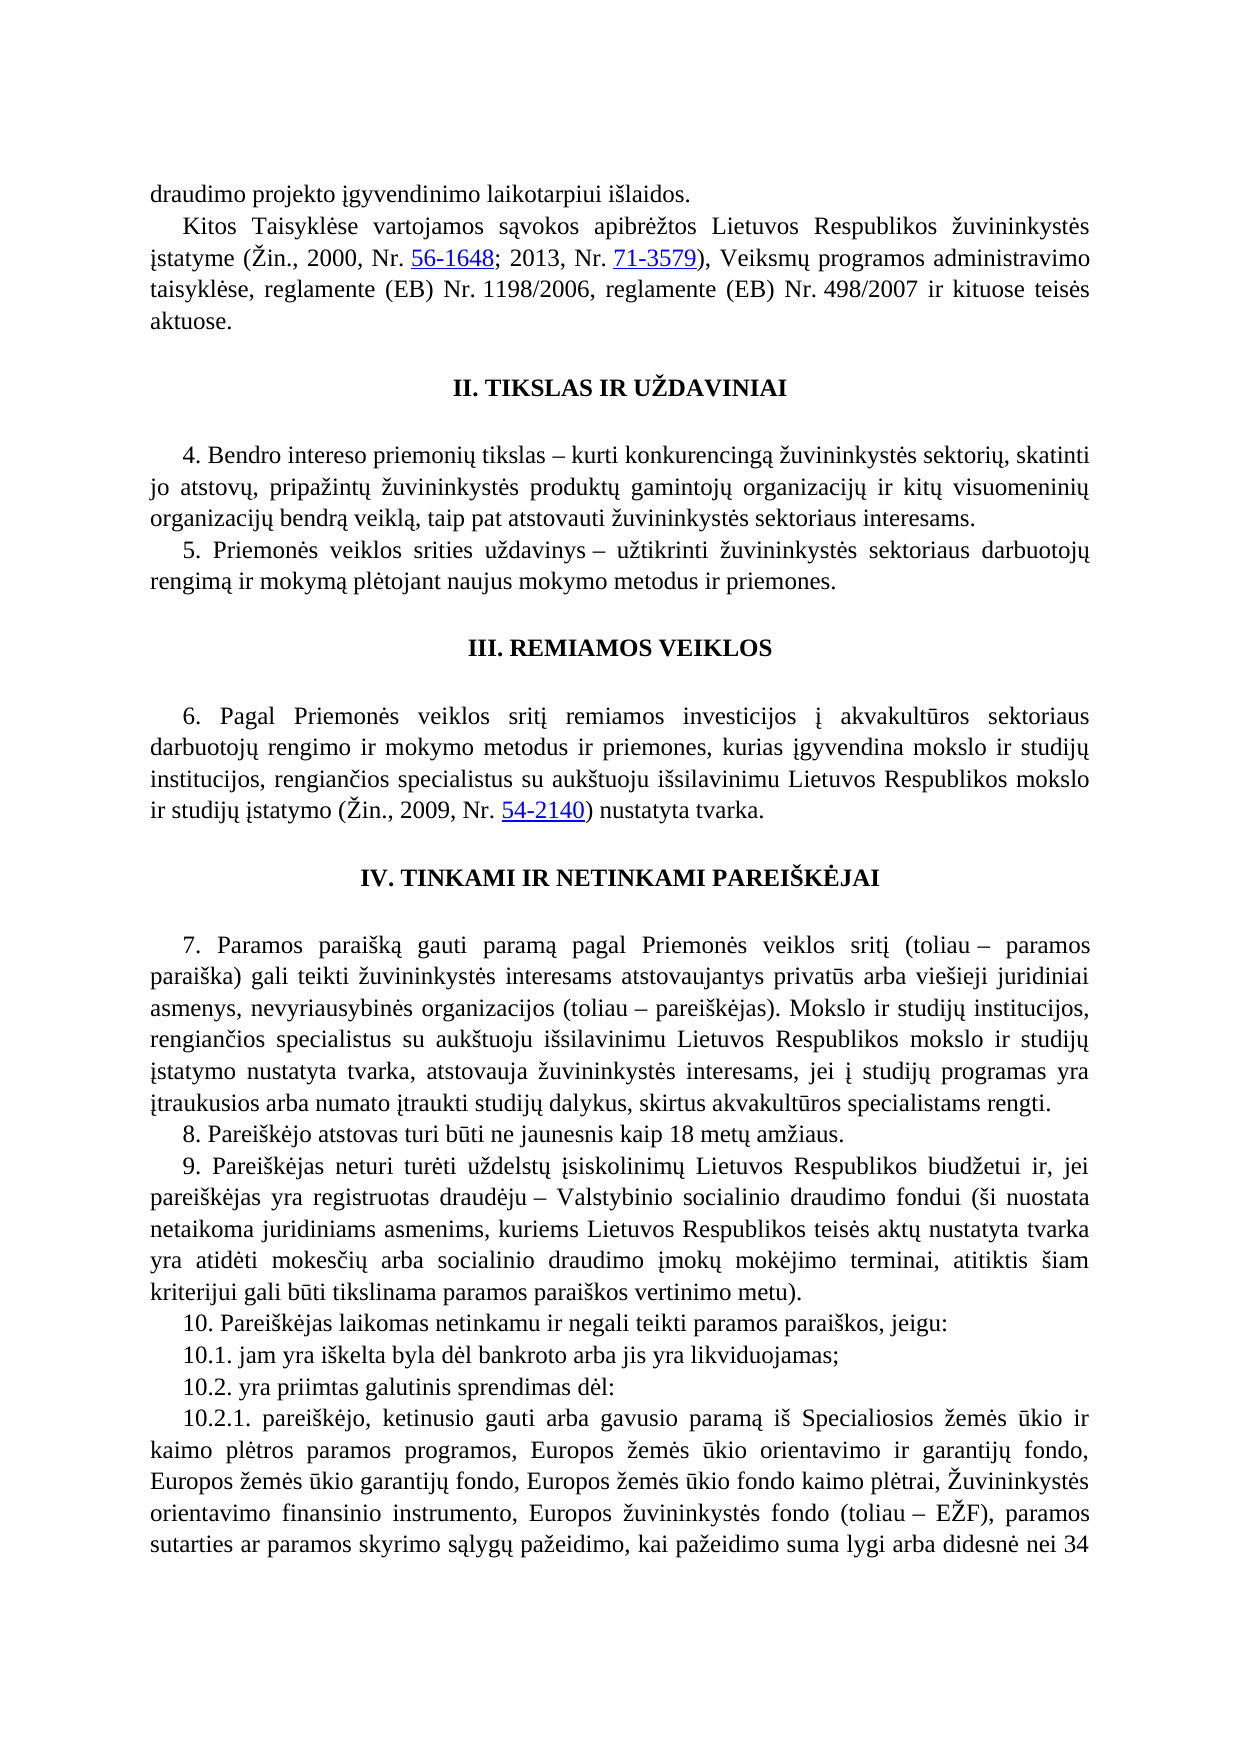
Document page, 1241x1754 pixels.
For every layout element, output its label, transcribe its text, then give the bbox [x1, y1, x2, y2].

text 6. Pagal Priemonės veiklos sritį remiamos investicijos į akvakultūros sektoriaus darbuotojų rengimo ir mokymo metodus ir priemones, kurias įgyvendina mokslo ir studijų institucijos, rengiančios specialistus su aukštuoju išsilavinimu Lietuvos Respublikos mokslo ir studijų įstatymo (Žin., 2009, Nr. 54-2140) nustatyta tvarka. [150, 701, 1090, 824]
text 4. Bendro intereso priemonių tikslas – kurti konkurencingą žuvininkystės sektorių, skatinti jo atstovų, pripažintų žuvininkystės produktų gamintojų organizacijų ir kitų visuomeninių organizacijų bendrą veiklą, taip pat atstovauti žuvininkystės sektoriaus interesams. [150, 440, 1090, 532]
text IV. TINKAMI IR NETINKAMI PAREIŠKĖJAI [150, 863, 1090, 891]
text Kitos Taisyklėse vartojamos sąvokos apibrėžtos Lietuvos Respublikos žuvininkystės įstatyme (Žin., 2000, Nr. 56-1648; 2013, Nr. 71-3579), Veiksmų programos administravimo taisyklėse, reglamente (EB) Nr. 1198/2006, reglamente (EB) Nr. 498/2007 ir kituose teisės aktuose. [150, 211, 1090, 334]
text 10. Pareiškėjas laikomas netinkamu ir negali teikti paramos paraiškos, jeigu: [150, 1308, 1090, 1337]
text 10.1. jam yra iškelta byla dėl bankroto arba jis yra likviduojamas; [150, 1340, 1090, 1369]
text 10.2.1. pareiškėjo, ketinusio gauti arba gavusio paramą iš Specialiosios žemės ūkio ir kaimo plėtros paramos programos, Europos žemės ūkio orientavimo ir garantijų fondo, Europos žemės ūkio garantijų fondo, Europos žemės ūkio fondo kaimo plėtrai, Žuvininkystės orientavimo finansinio instrumento, Europos žuvininkystės fondo (toliau – EŽF), paramos sutarties ar paramos skyrimo sąlygų pažeidimo, kai pažeidimo suma lygi arba didesnė nei 34 [150, 1403, 1090, 1558]
text III. REMIAMOS VEIKLOS [150, 633, 1090, 662]
text II. TIKSLAS IR UŽDAVINIAI [150, 373, 1090, 402]
text draudimo projekto įgyvendinimo laikotarpiui išlaidos. [150, 179, 1090, 208]
text 7. Paramos paraišką gauti paramą pagal Priemonės veiklos sritį (toliau – paramos paraiška) gali teikti žuvininkystės interesams atstovaujantys privatūs arba viešieji juridiniai asmenys, nevyriausybinės organizacijos (toliau – pareiškėjas). Mokslo ir studijų institucijos, rengiančios specialistus su aukštuoju išsilavinimu Lietuvos Respublikos mokslo ir studijų įstatymo nustatyta tvarka, atstovauja žuvininkystės interesams, jei į studijų programas yra įtraukusios arba numato įtraukti studijų dalykus, skirtus akvakultūros specialistams rengti. [150, 930, 1090, 1116]
text 9. Pareiškėjas neturi turėti uždelstų įsiskolinimų Lietuvos Respublikos biudžetui ir, jei pareiškėjas yra registruotas draudėju – Valstybinio socialinio draudimo fondui (ši nuostata netaikoma juridiniams asmenims, kuriems Lietuvos Respublikos teisės aktų nustatyta tvarka yra atidėti mokesčių arba socialinio draudimo įmokų mokėjimo terminai, atitiktis šiam kriterijui gali būti tikslinama paramos paraiškos vertinimo metu). [150, 1151, 1090, 1306]
text 8. Pareiškėjo atstovas turi būti ne jaunesnis kaip 18 metų amžiaus. [150, 1119, 1090, 1148]
text 10.2. yra priimtas galutinis sprendimas dėl: [150, 1372, 1090, 1400]
text 5. Priemonės veiklos srities uždavinys – užtikrinti žuvininkystės sektoriaus darbuotojų rengimą ir mokymą plėtojant naujus mokymo metodus ir priemones. [150, 535, 1090, 595]
